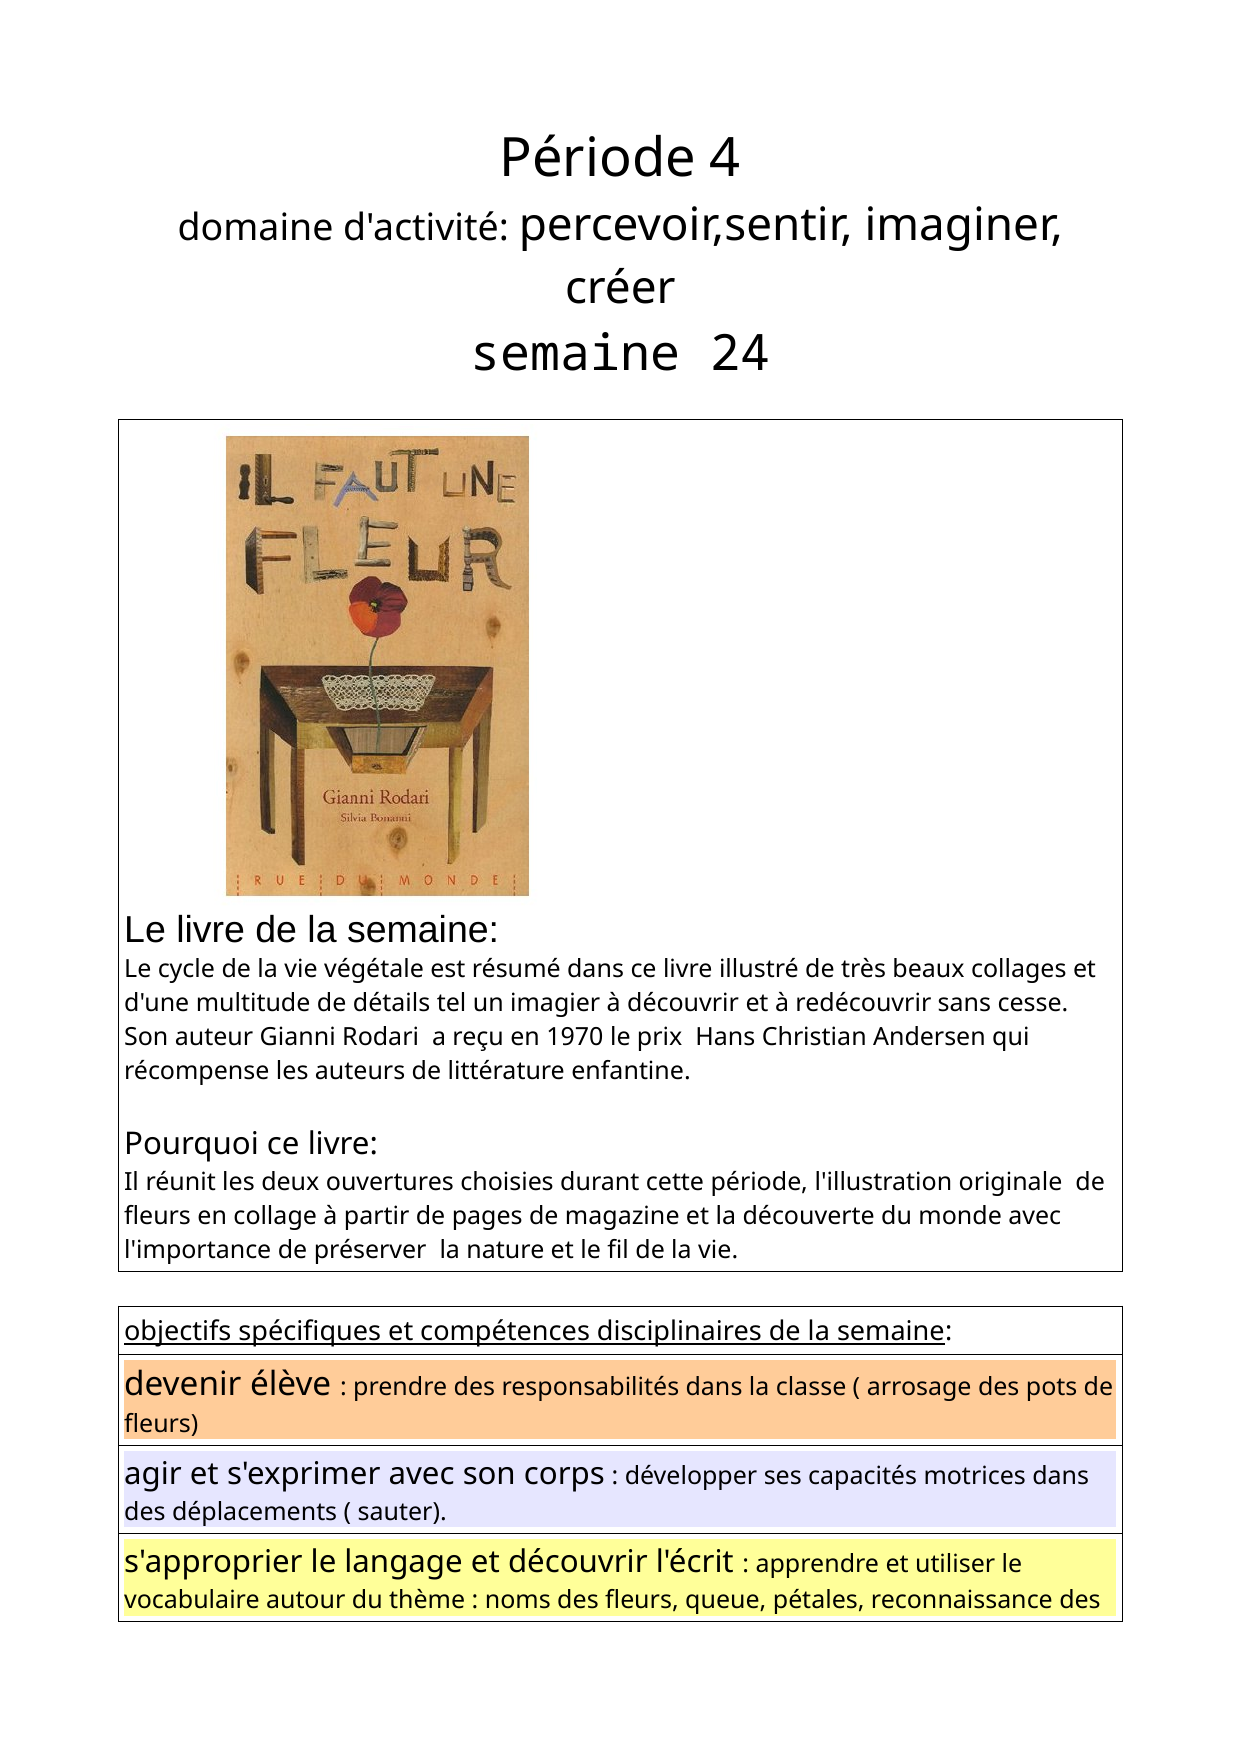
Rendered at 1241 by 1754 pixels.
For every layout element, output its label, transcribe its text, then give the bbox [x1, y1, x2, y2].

table_cell devenir élève : prendre des responsabilités dans la classe ( arrosage des pots de fleurs) [119, 1355, 1122, 1445]
text domaine d'activité: percevoir,sentir, imaginer, créer [118, 192, 1122, 317]
table_cell agir et s'exprimer avec son corps : développer ses capacités motrices dans des déplacements ( sauter). [119, 1446, 1122, 1533]
table_cell s'approprier le langage et découvrir l'écrit : apprendre et utiliser le vocabulaire autour du thème : noms des fleurs, queue, pétales, reconnaissance des [119, 1534, 1122, 1621]
picture [137, 424, 617, 908]
text semaine 24 [118, 317, 1122, 385]
table_header [119, 420, 1122, 907]
table_header objectifs spécifiques et compétences disciplinaires de la semaine: [119, 1307, 1122, 1354]
text Période 4 [118, 118, 1122, 192]
table_header Le livre de la semaine: Le cycle de la vie végétale est résumé dans ce livre illustré de très beaux collages et d'une multitude de détails tel un imagier à découvrir et à redécouvrir sans cesse. Son auteur Gianni Rodari a reçu en 1970 le prix Hans Christian Andersen qui récompense les auteurs de littérature enfantine. Pourquoi ce livre: Il réunit les deux ouvertures choisies durant cette période, l'illustration originale de fleurs en collage à partir de pages de magazine et la découverte du monde avec l'importance de préserver la nature et le fil de la vie. [119, 908, 1122, 1271]
